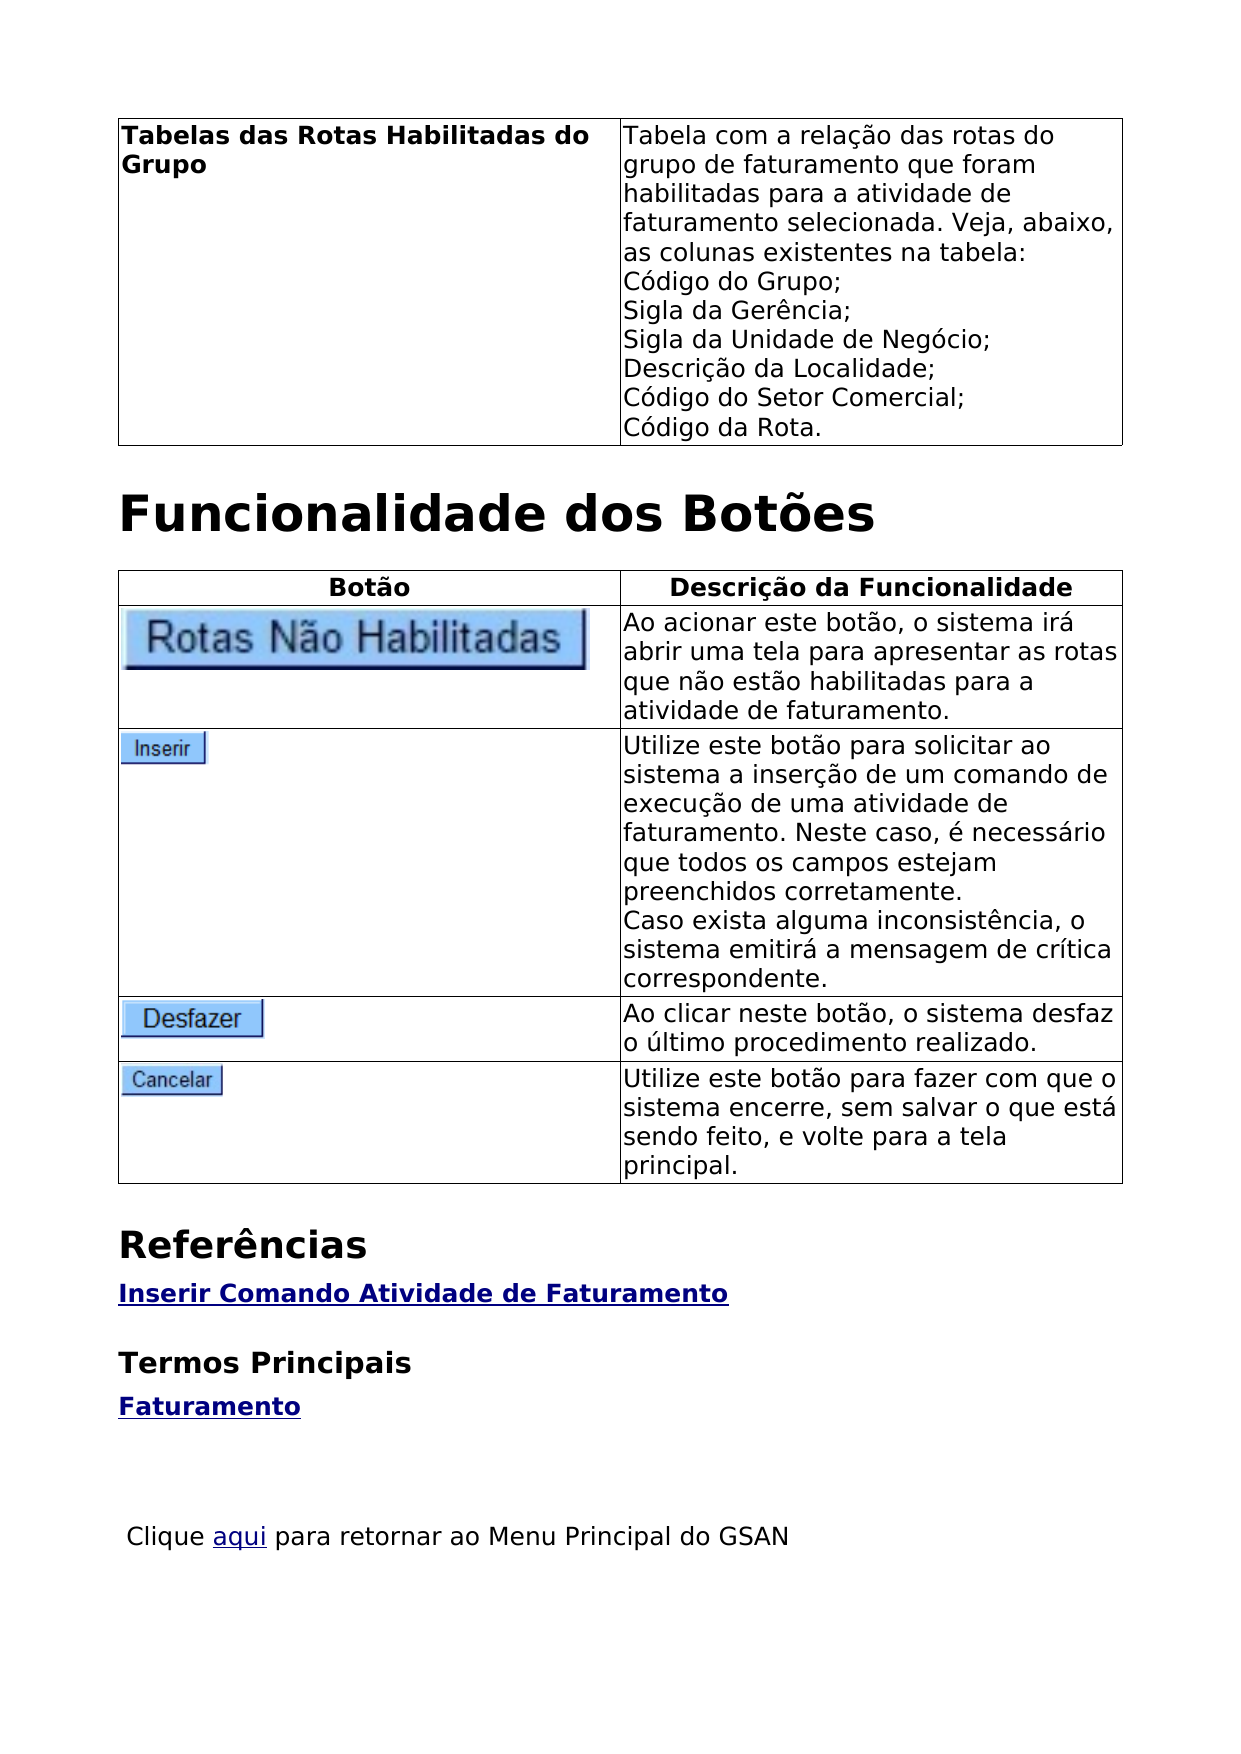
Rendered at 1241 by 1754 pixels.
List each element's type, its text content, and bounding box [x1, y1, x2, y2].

table_cell Utilize este botão para solicitar ao sistema a inserção de um comando de execução de uma atividade de faturamento. Neste caso, é necessário que todos os campos estejam preenchidos corretamente. Caso exista alguma inconsistência, o sistema emitirá a mensagem de crítica correspondente. [621, 729, 1122, 996]
subtitle Funcionalidade dos Botões [118, 485, 1122, 543]
table_cell [119, 1062, 620, 1183]
table_cell Ao clicar neste botão, o sistema desfaz o último procedimento realizado. [621, 997, 1122, 1061]
picture [121, 731, 209, 766]
table_cell Tabela com a relação das rotas do grupo de faturamento que foram habilitadas para a atividade de faturamento selecionada. Veja, abaixo, as colunas existentes na tabela: Código do Grupo; Sigla da Gerência; Sigla da Unidade de Negócio; Descrição da Localidade; Código do Setor Comercial; Código da Rota. [621, 119, 1122, 445]
text Inserir Comando Atividade de Faturamento [118, 1279, 1122, 1308]
table_cell [119, 997, 620, 1061]
text Faturamento [118, 1392, 1122, 1422]
picture [121, 999, 265, 1039]
table_cell [119, 729, 620, 996]
table_header Descrição da Funcionalidade [621, 571, 1122, 605]
subtitle Termos Principais [118, 1346, 1122, 1380]
subtitle Referências [118, 1223, 1122, 1267]
table_cell [119, 606, 620, 728]
picture [121, 1063, 223, 1097]
table_cell Tabelas das Rotas Habilitadas do Grupo [119, 119, 620, 445]
picture [121, 608, 590, 670]
table_cell Ao acionar este botão, o sistema irá abrir uma tela para apresentar as rotas que não estão habilitadas para a atividade de faturamento. [621, 606, 1122, 728]
table_cell Utilize este botão para fazer com que o sistema encerre, sem salvar o que está sendo feito, e volte para a tela principal. [621, 1062, 1122, 1183]
table_header Botão [119, 571, 620, 605]
text Clique aqui para retornar ao Menu Principal do GSAN [118, 1434, 1122, 1551]
